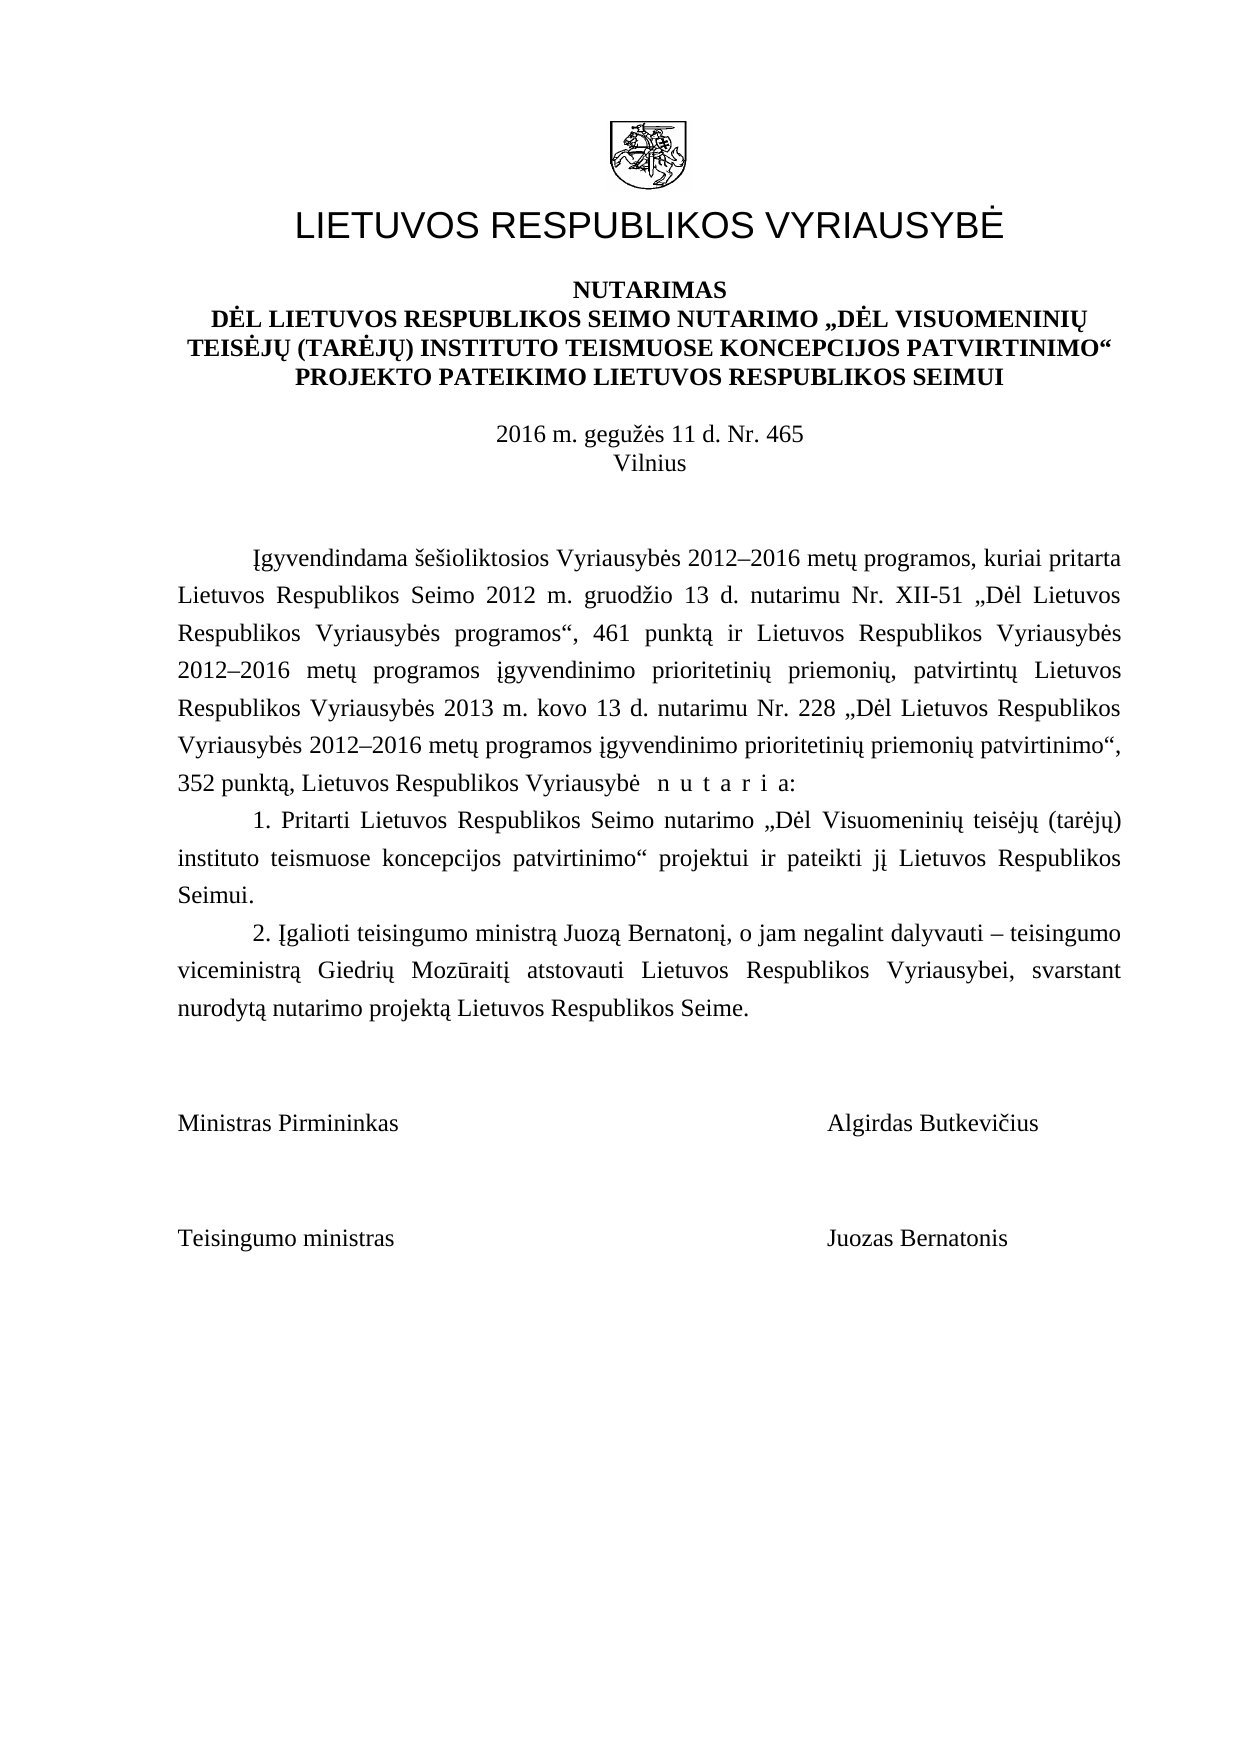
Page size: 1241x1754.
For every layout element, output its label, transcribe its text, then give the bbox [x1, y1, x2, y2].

text Ministras Pirmininkas Algirdas Butkevičius [177, 1108, 1122, 1137]
text Įgyvendindama šešioliktosios Vyriausybės 2012–2016 metų programos, kuriai pritarta Lietuvos Respublikos Seimo 2012 m. gruodžio 13 d. nutarimu Nr. XII-51 „Dėl Lietuvos Respublikos Vyriausybės programos“, 461 punktą ir Lietuvos Respublikos Vyriausybės 2012–2016 metų programos įgyvendinimo prioritetinių priemonių, patvirtintų Lietuvos Respublikos Vyriausybės 2013 m. kovo 13 d. nutarimu Nr. 228 „Dėl Lietuvos Respublikos Vyriausybės 2012–2016 metų programos įgyvendinimo prioritetinių priemonių patvirtinimo“, 352 punktą, Lietuvos Respublikos Vyriausybė nutaria: [177, 534, 1122, 797]
text 2. Įgalioti teisingumo ministrą Juozą Bernatonį, o jam negalint dalyvauti – teisingumo viceministrą Giedrių Mozūraitį atstovauti Lietuvos Respublikos Vyriausybei, svarstant nurodytą nutarimo projektą Lietuvos Respublikos Seime. [177, 909, 1122, 1022]
text 1. Pritarti Lietuvos Respublikos Seimo nutarimo „Dėl Visuomeninių teisėjų (tarėjų) instituto teismuose koncepcijos patvirtinimo“ projektui ir pateikti jį Lietuvos Respublikos Seimui. [177, 797, 1122, 909]
text nutarimas [177, 275, 1122, 304]
text Lietuvos Respublikos Vyriausybė [177, 203, 1122, 247]
text Teisingumo ministras Juozas Bernatonis [177, 1223, 1122, 1252]
text 2016 m. gegužės 11 d. Nr. 465 Vilnius [177, 419, 1122, 477]
text Dėl LIETUVOS RESPUBLIKOS SEIMO NUTARIMO „DĖL VISUOMENINIŲ TEISĖJŲ (TARĖJŲ) INSTITUTO TEISMUOSE KONCEPCIJOS PATVIRTINIMO“ PROJEKTO PATEIKIMO LIETUVOS RESPUBLIKOS SEIMUI [177, 304, 1122, 390]
